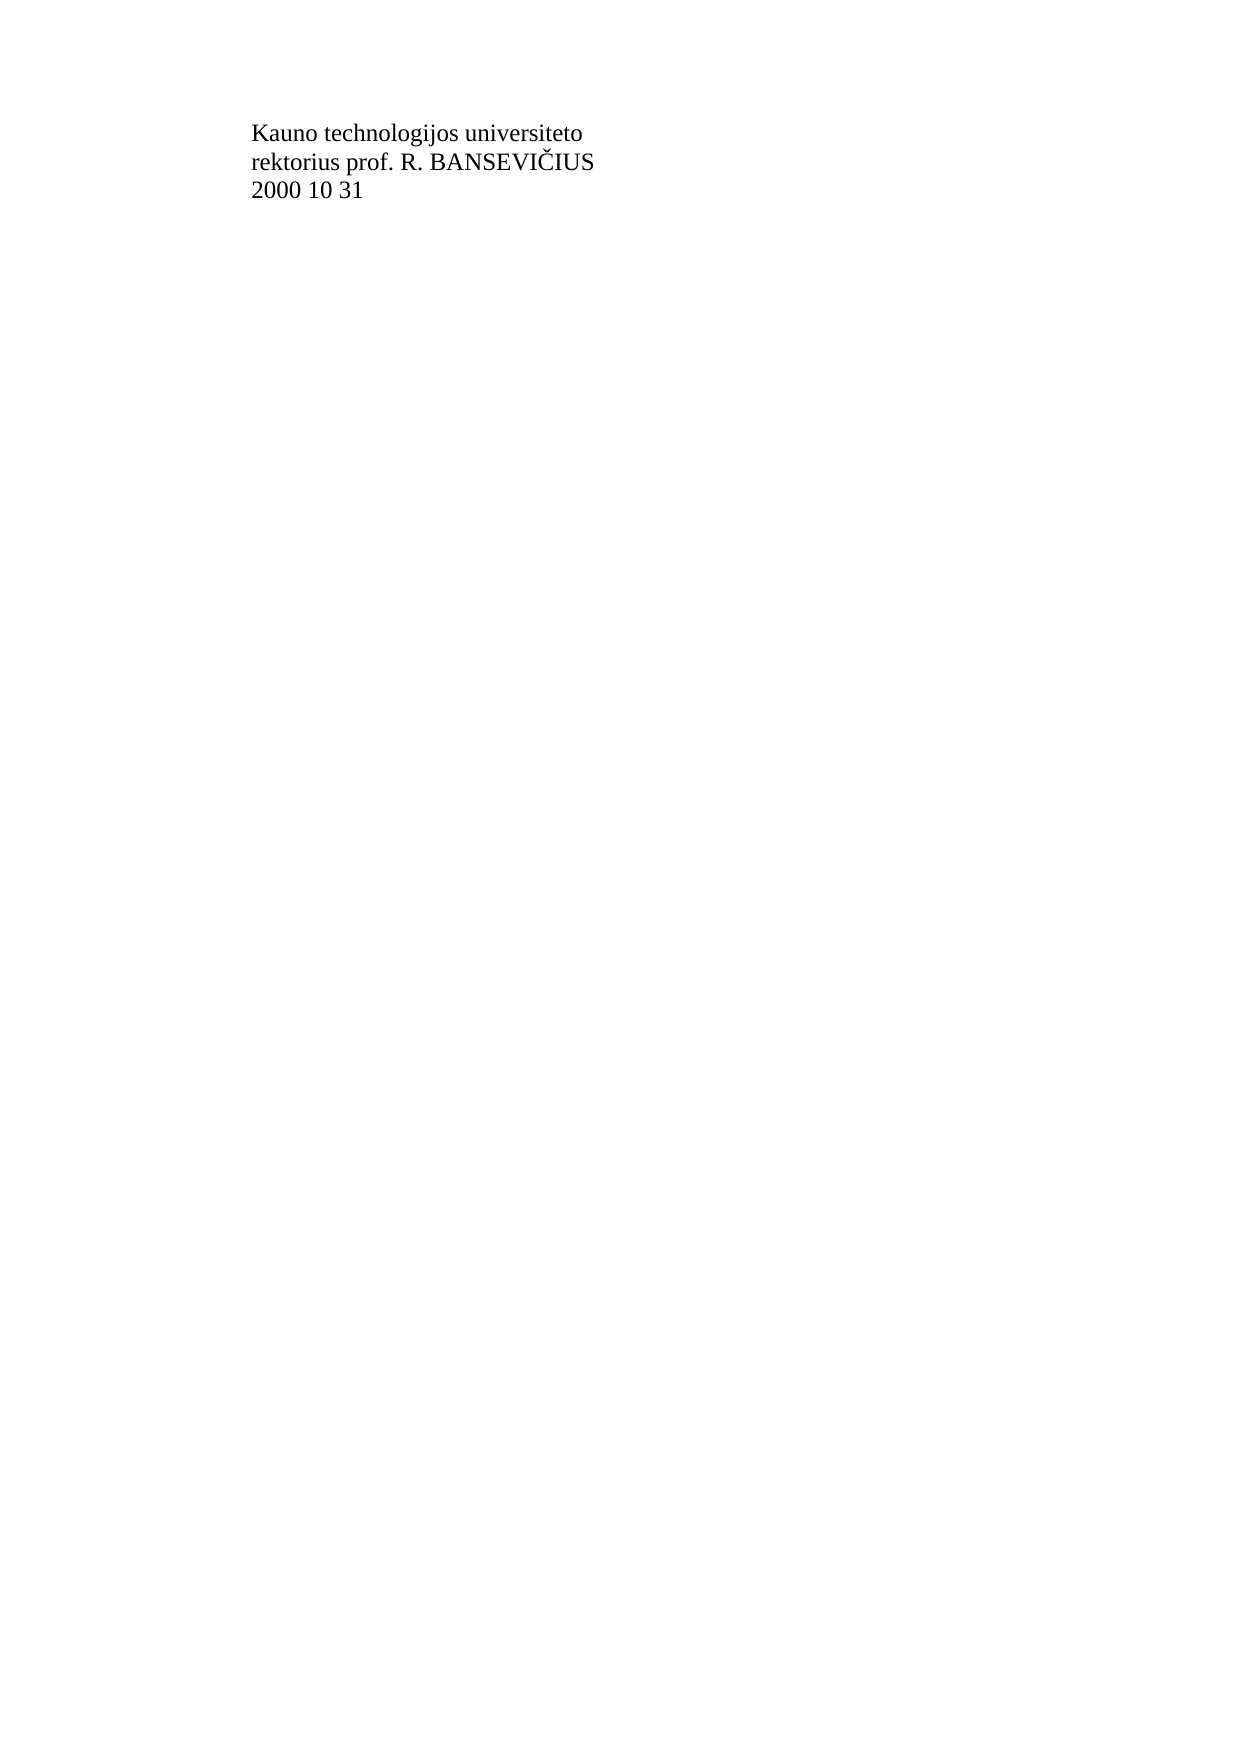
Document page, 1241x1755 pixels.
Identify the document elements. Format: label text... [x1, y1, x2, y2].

text 2000 10 31 [177, 176, 1181, 204]
text Kauno technologijos universiteto [177, 118, 1181, 147]
text rektorius prof. R. BANSEVIČIUS [177, 147, 1181, 176]
